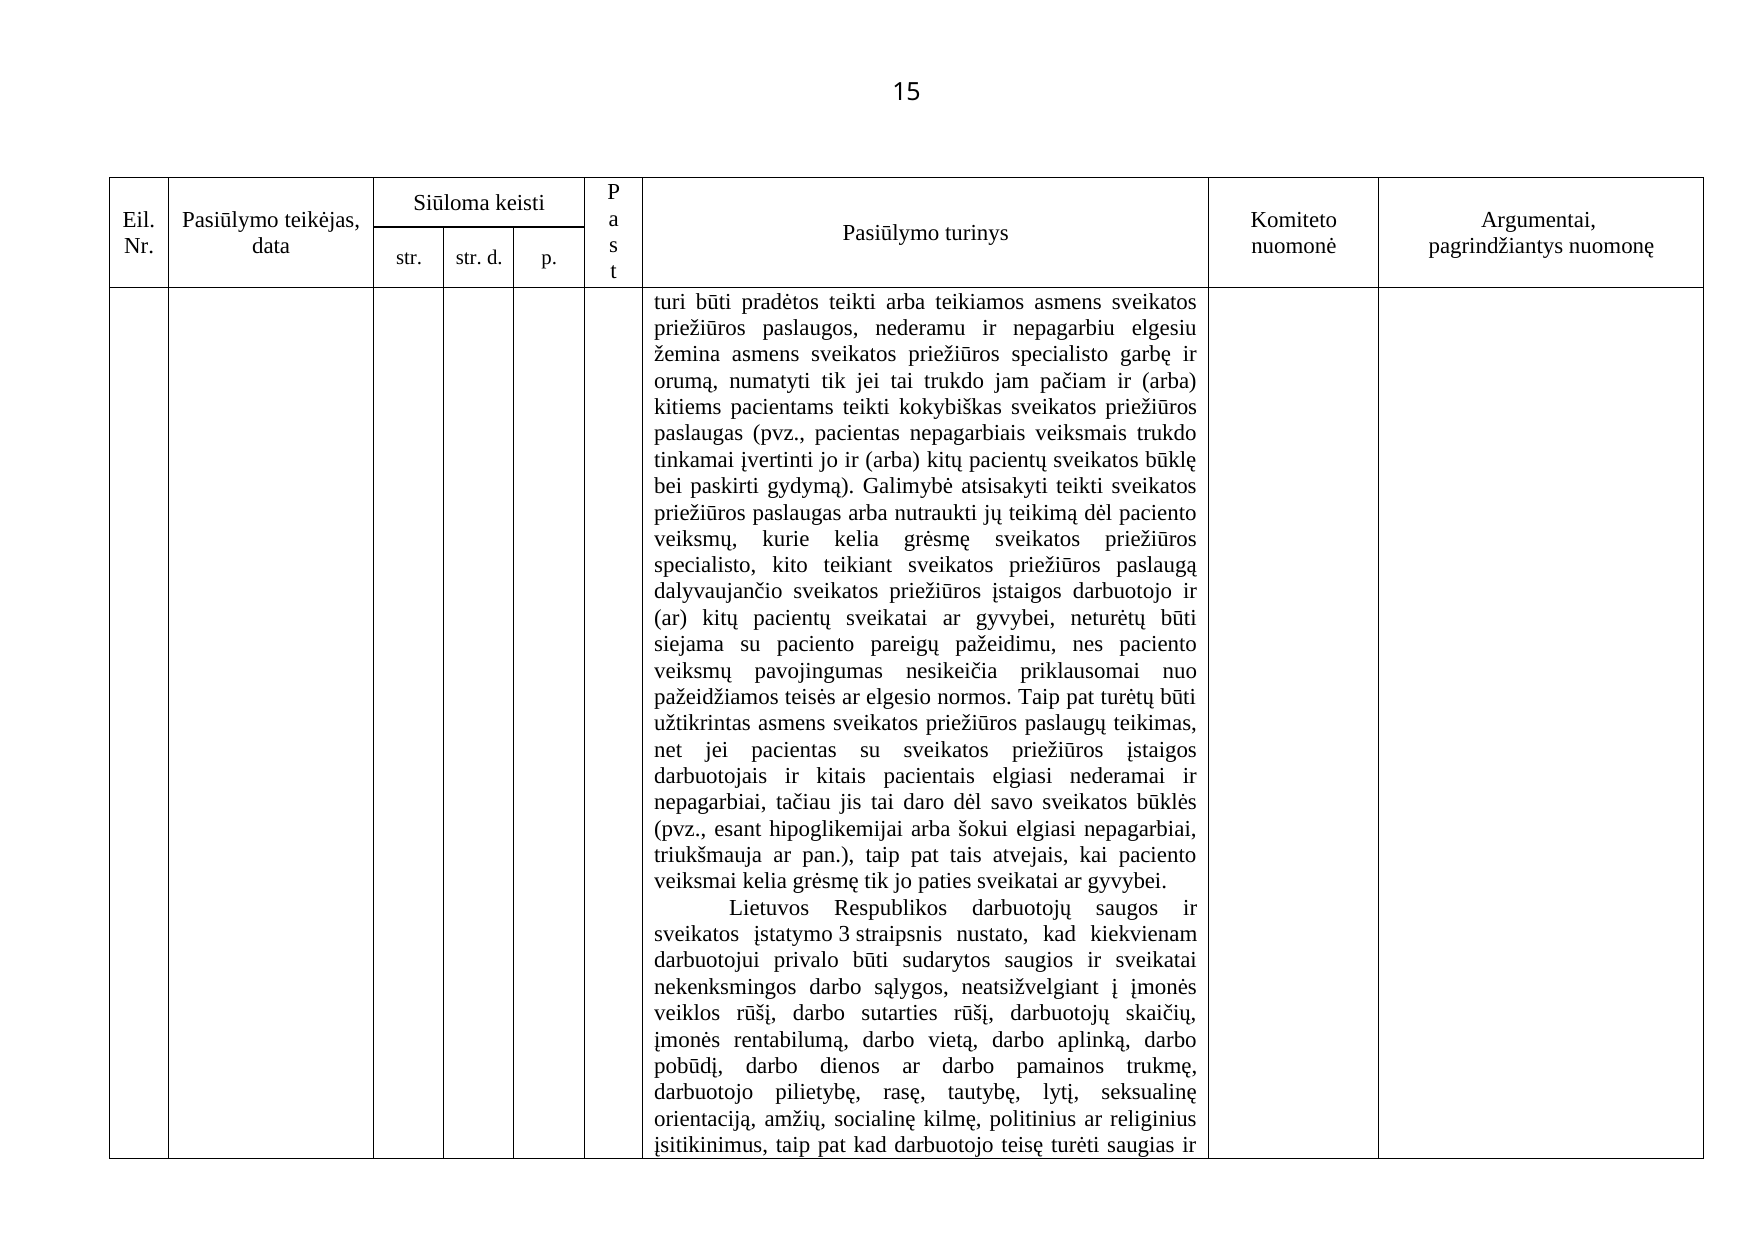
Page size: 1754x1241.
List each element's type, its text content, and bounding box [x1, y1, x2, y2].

table_header Eil. Nr. [110, 178, 168, 287]
table_cell [110, 288, 168, 1157]
table_header Argumentai, pagrindžiantys nuomonę [1379, 178, 1703, 287]
table_cell str. [374, 228, 443, 287]
table_cell turi būti pradėtos teikti arba teikiamos asmens sveikatos priežiūros paslaugos, nederamu ir nepagarbiu elgesiu žemina asmens sveikatos priežiūros specialisto garbę ir orumą, numatyti tik jei tai trukdo jam pačiam ir (arba) kitiems pacientams teikti kokybiškas sveikatos priežiūros paslaugas (pvz., pacientas nepagarbiais veiksmais trukdo tinkamai įvertinti jo ir (arba) kitų pacientų sveikatos būklę bei paskirti gydymą). Galimybė atsisakyti teikti sveikatos priežiūros paslaugas arba nutraukti jų teikimą dėl paciento veiksmų, kurie kelia grėsmę sveikatos priežiūros specialisto, kito teikiant sveikatos priežiūros paslaugą dalyvaujančio sveikatos priežiūros įstaigos darbuotojo ir (ar) kitų pacientų sveikatai ar gyvybei, neturėtų būti siejama su paciento pareigų pažeidimu, nes paciento veiksmų pavojingumas nesikeičia priklausomai nuo pažeidžiamos teisės ar elgesio normos. Taip pat turėtų būti užtikrintas asmens sveikatos priežiūros paslaugų teikimas, net jei pacientas su sveikatos priežiūros įstaigos darbuotojais ir kitais pacientais elgiasi nederamai ir nepagarbiai, tačiau jis tai daro dėl savo sveikatos būklės (pvz., esant hipoglikemijai arba šokui elgiasi nepagarbiai, triukšmauja ar pan.), taip pat tais atvejais, kai paciento veiksmai kelia grėsmę tik jo paties sveikatai ar gyvybei. Lietuvos Respublikos darbuotojų saugos ir sveikatos įstatymo 3 straipsnis nustato, kad kiekvienam darbuotojui privalo būti sudarytos saugios ir sveikatai nekenksmingos darbo sąlygos, neatsižvelgiant į įmonės veiklos rūšį, darbo sutarties rūšį, darbuotojų skaičių, įmonės rentabilumą, darbo vietą, darbo aplinką, darbo pobūdį, darbo dienos ar darbo pamainos trukmę, darbuotojo pilietybę, rasę, tautybę, lytį, seksualinę orientaciją, amžių, socialinę kilmę, politinius ar religinius įsitikinimus, taip pat kad darbuotojo teisę turėti saugias ir [643, 288, 1208, 1157]
table_header Pastabos [585, 178, 642, 287]
table_header Komiteto nuomonė [1209, 178, 1378, 287]
table_cell str. d. [444, 228, 513, 287]
table_cell p. [514, 228, 584, 287]
table_cell [1209, 288, 1378, 1157]
table_header Siūloma keisti [374, 178, 584, 226]
table_header Pasiūlymo teikėjas, data [169, 178, 373, 287]
table_cell [514, 288, 584, 1157]
table_cell [444, 288, 513, 1157]
table_cell [585, 288, 642, 1157]
table_cell [374, 288, 443, 1157]
table_cell [169, 288, 373, 1157]
table_header Pasiūlymo turinys [643, 178, 1208, 287]
table_cell [1379, 288, 1703, 1157]
